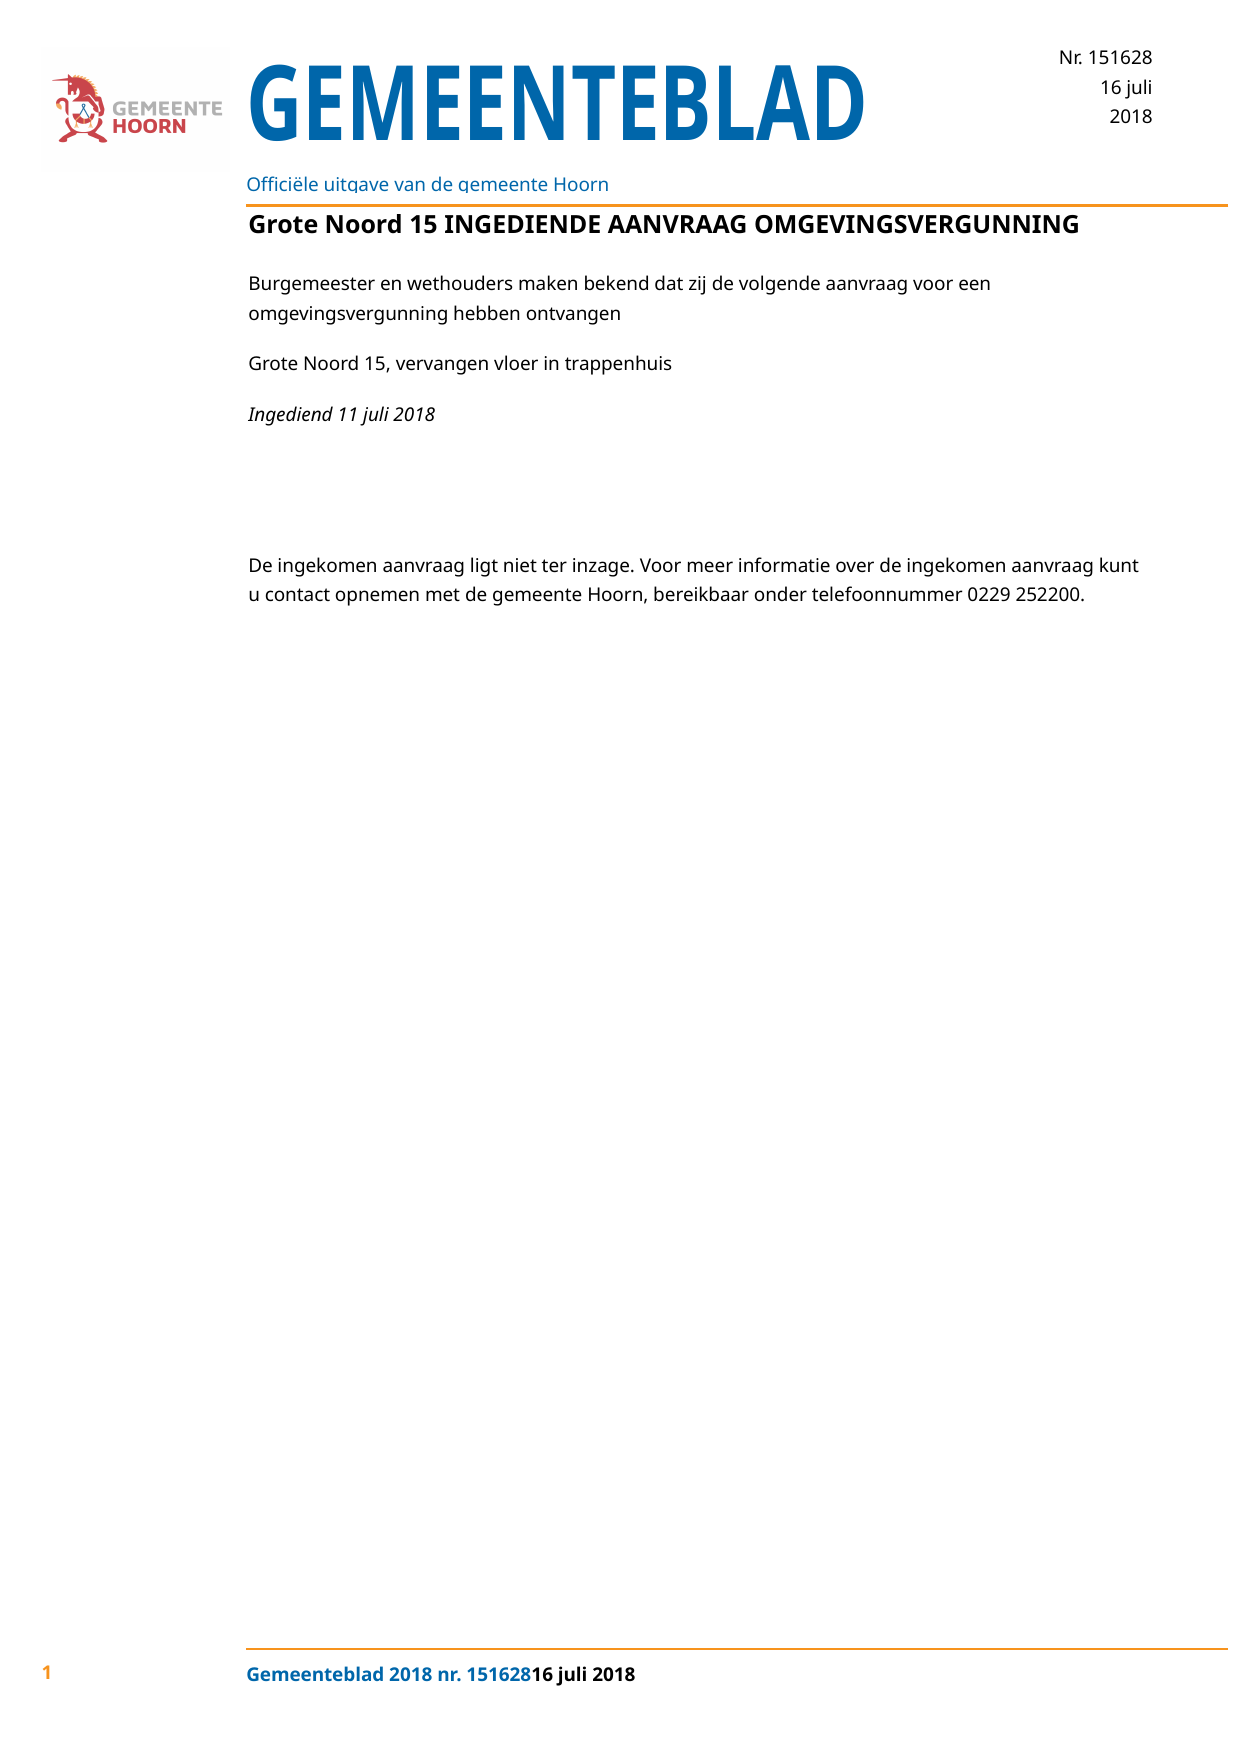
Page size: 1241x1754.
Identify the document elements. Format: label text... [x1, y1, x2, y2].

text Grote Noord 15, vervangen vloer in trappenhuis [248, 350, 1152, 376]
text Burgemeester en wethouders maken bekend dat zij de volgende aanvraag voor een omgevingsvergunning hebben ontvangen [248, 270, 1152, 326]
text Ingediend 11 juli 2018 [248, 401, 1152, 426]
picture [41, 47, 231, 172]
text De ingekomen aanvraag ligt niet ter inzage. Voor meer informatie over de ingekomen aanvraag kunt u contact opnemen met de gemeente Hoorn, bereikbaar onder telefoonnummer 0229 252200. [248, 552, 1152, 607]
text Grote Noord 15 INGEDIENDE AANVRAAG OMGEVINGSVERGUNNING [248, 207, 1152, 241]
